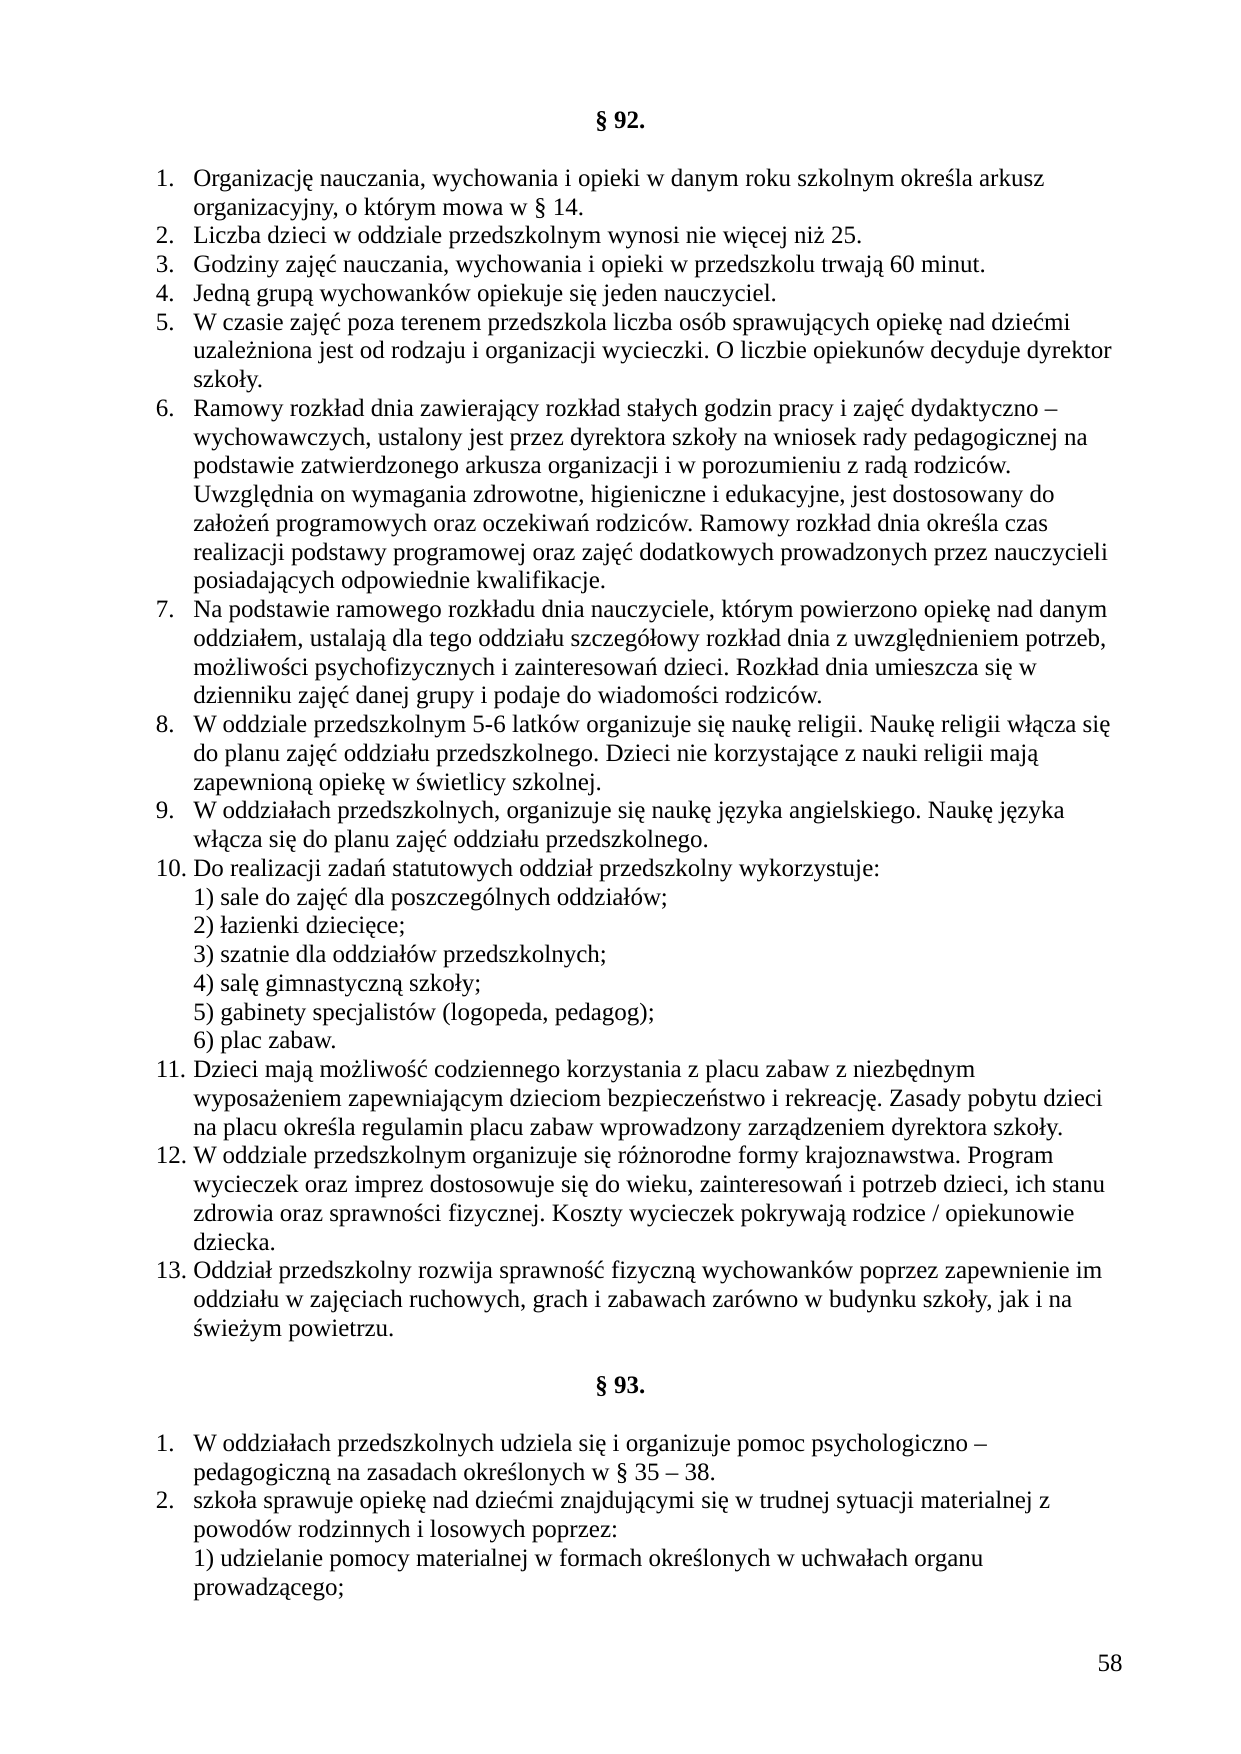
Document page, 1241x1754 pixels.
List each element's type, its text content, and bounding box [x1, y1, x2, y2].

list W oddziałach przedszkolnych, organizuje się naukę języka angielskiego. Naukę języka włącza się do planu zajęć oddziału przedszkolnego. [156, 796, 1122, 853]
text § 92. [118, 106, 1122, 134]
list 1) udzielanie pomocy materialnej w formach określonych w uchwałach organu prowadzącego; [156, 1543, 1122, 1601]
list W oddziałach przedszkolnych udziela się i organizuje pomoc psychologiczno – pedagogiczną na zasadach określonych w § 35 – 38. [156, 1428, 1122, 1486]
list 6) plac zabaw. [156, 1026, 1122, 1054]
list 2) łazienki dziecięce; [156, 911, 1122, 939]
list 5) gabinety specjalistów (logopeda, pedagog); [156, 997, 1122, 1026]
list szkoła sprawuje opiekę nad dziećmi znajdującymi się w trudnej sytuacji materialnej z powodów rodzinnych i losowych poprzez: [156, 1486, 1122, 1543]
list Na podstawie ramowego rozkładu dnia nauczyciele, którym powierzono opiekę nad danym oddziałem, ustalają dla tego oddziału szczegółowy rozkład dnia z uwzględnieniem potrzeb, możliwości psychofizycznych i zainteresowań dzieci. Rozkład dnia umieszcza się w dzienniku zajęć danej grupy i podaje do wiadomości rodziców. [156, 594, 1122, 709]
list Jedną grupą wychowanków opiekuje się jeden nauczyciel. [156, 278, 1122, 307]
list Ramowy rozkład dnia zawierający rozkład stałych godzin pracy i zajęć dydaktyczno – wychowawczych, ustalony jest przez dyrektora szkoły na wniosek rady pedagogicznej na podstawie zatwierdzonego arkusza organizacji i w porozumieniu z radą rodziców. Uwzględnia on wymagania zdrowotne, higieniczne i edukacyjne, jest dostosowany do założeń programowych oraz oczekiwań rodziców. Ramowy rozkład dnia określa czas realizacji podstawy programowej oraz zajęć dodatkowych prowadzonych przez nauczycieli posiadających odpowiednie kwalifikacje. [156, 393, 1122, 594]
list Dzieci mają możliwość codziennego korzystania z placu zabaw z niezbędnym wyposażeniem zapewniającym dzieciom bezpieczeństwo i rekreację. Zasady pobytu dzieci na placu określa regulamin placu zabaw wprowadzony zarządzeniem dyrektora szkoły. [156, 1054, 1122, 1141]
text § 93. [118, 1371, 1122, 1399]
list W oddziale przedszkolnym organizuje się różnorodne formy krajoznawstwa. Program wycieczek oraz imprez dostosowuje się do wieku, zainteresowań i potrzeb dzieci, ich stanu zdrowia oraz sprawności fizycznej. Koszty wycieczek pokrywają rodzice / opiekunowie dziecka. [156, 1141, 1122, 1256]
list Do realizacji zadań statutowych oddział przedszkolny wykorzystuje: [156, 853, 1122, 882]
list W oddziale przedszkolnym 5-6 latków organizuje się naukę religii. Naukę religii włącza się do planu zajęć oddziału przedszkolnego. Dzieci nie korzystające z nauki religii mają zapewnioną opiekę w świetlicy szkolnej. [156, 709, 1122, 796]
list Liczba dzieci w oddziale przedszkolnym wynosi nie więcej niż 25. [156, 221, 1122, 249]
list 4) salę gimnastyczną szkoły; [156, 968, 1122, 997]
list Organizację nauczania, wychowania i opieki w danym roku szkolnym określa arkusz organizacyjny, o którym mowa w § 14. [156, 163, 1122, 221]
list W czasie zajęć poza terenem przedszkola liczba osób sprawujących opiekę nad dziećmi uzależniona jest od rodzaju i organizacji wycieczki. O liczbie opiekunów decyduje dyrektor szkoły. [156, 307, 1122, 393]
list 3) szatnie dla oddziałów przedszkolnych; [156, 939, 1122, 968]
list Godziny zajęć nauczania, wychowania i opieki w przedszkolu trwają 60 minut. [156, 249, 1122, 278]
list 1) sale do zajęć dla poszczególnych oddziałów; [156, 882, 1122, 911]
list Oddział przedszkolny rozwija sprawność fizyczną wychowanków poprzez zapewnienie im oddziału w zajęciach ruchowych, grach i zabawach zarówno w budynku szkoły, jak i na świeżym powietrzu. [156, 1256, 1122, 1342]
